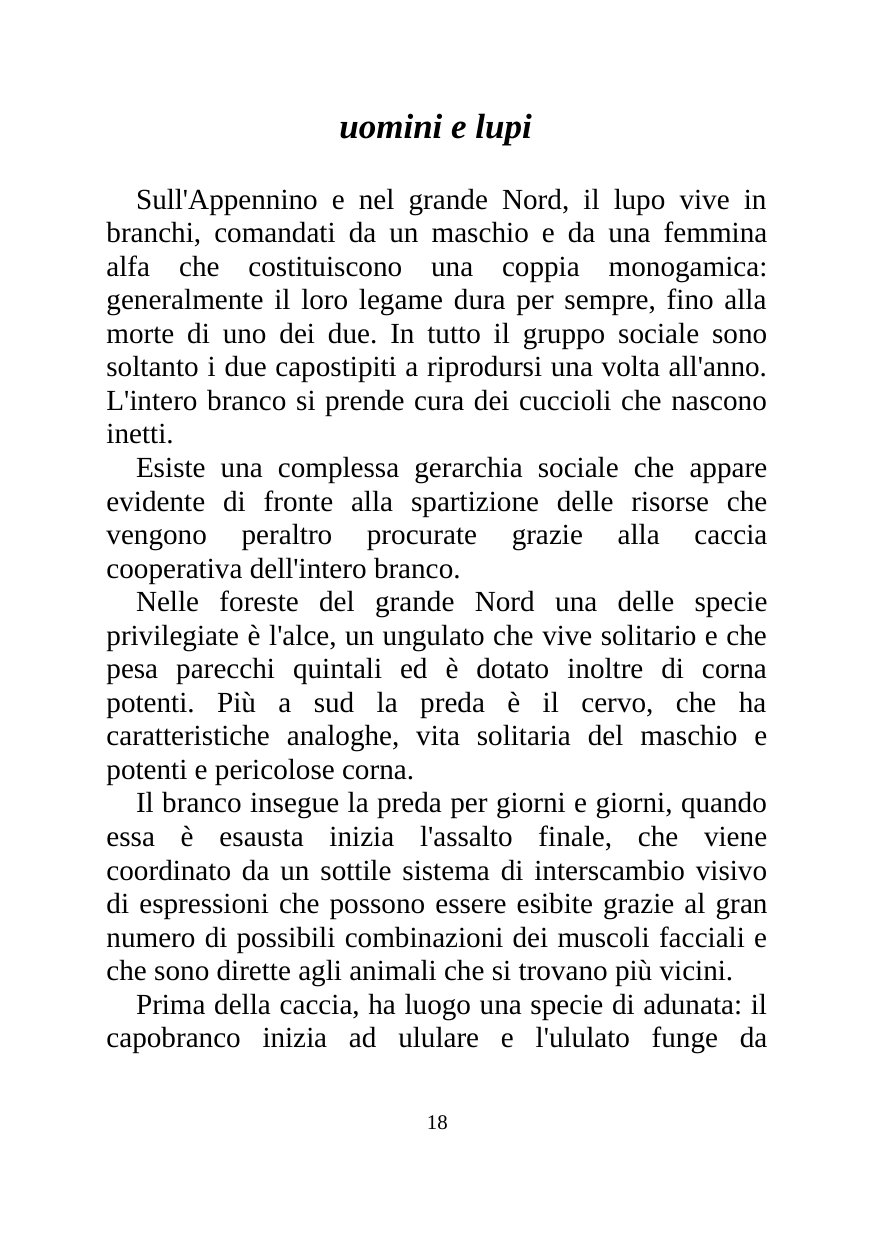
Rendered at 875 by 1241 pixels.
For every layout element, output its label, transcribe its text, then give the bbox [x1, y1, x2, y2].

text Esiste una complessa gerarchia sociale che appare evidente di fronte alla spartizione delle risorse che vengono peraltro procurate grazie alla caccia cooperativa dell'intero branco. [106, 450, 768, 584]
text Il branco insegue la preda per giorni e giorni, quando essa è esausta inizia l'assalto finale, che viene coordinato da un sottile sistema di interscambio visivo di espressioni che possono essere esibite grazie al gran numero di possibili combinazioni dei muscoli facciali e che sono dirette agli animali che si trovano più vicini. [106, 786, 768, 987]
text Nelle foreste del grande Nord una delle specie privilegiate è l'alce, un ungulato che vive solitario e che pesa parecchi quintali ed è dotato inoltre di corna potenti. Più a sud la preda è il cervo, che ha caratteristiche analoghe, vita solitaria del maschio e potenti e pericolose corna. [106, 584, 768, 786]
subtitle uomini e lupi [106, 106, 768, 146]
text Prima della caccia, ha luogo una specie di adunata: il capobranco inizia ad ululare e l'ululato funge da [106, 987, 768, 1054]
text Sull'Appennino e nel grande Nord, il lupo vive in branchi, comandati da un maschio e da una femmina alfa che costituiscono una coppia monogamica: generalmente il loro legame dura per sempre, fino alla morte di uno dei due. In tutto il gruppo sociale sono soltanto i due capostipiti a riprodursi una volta all'anno. L'intero branco si prende cura dei cuccioli che nascono inetti. [106, 182, 768, 450]
